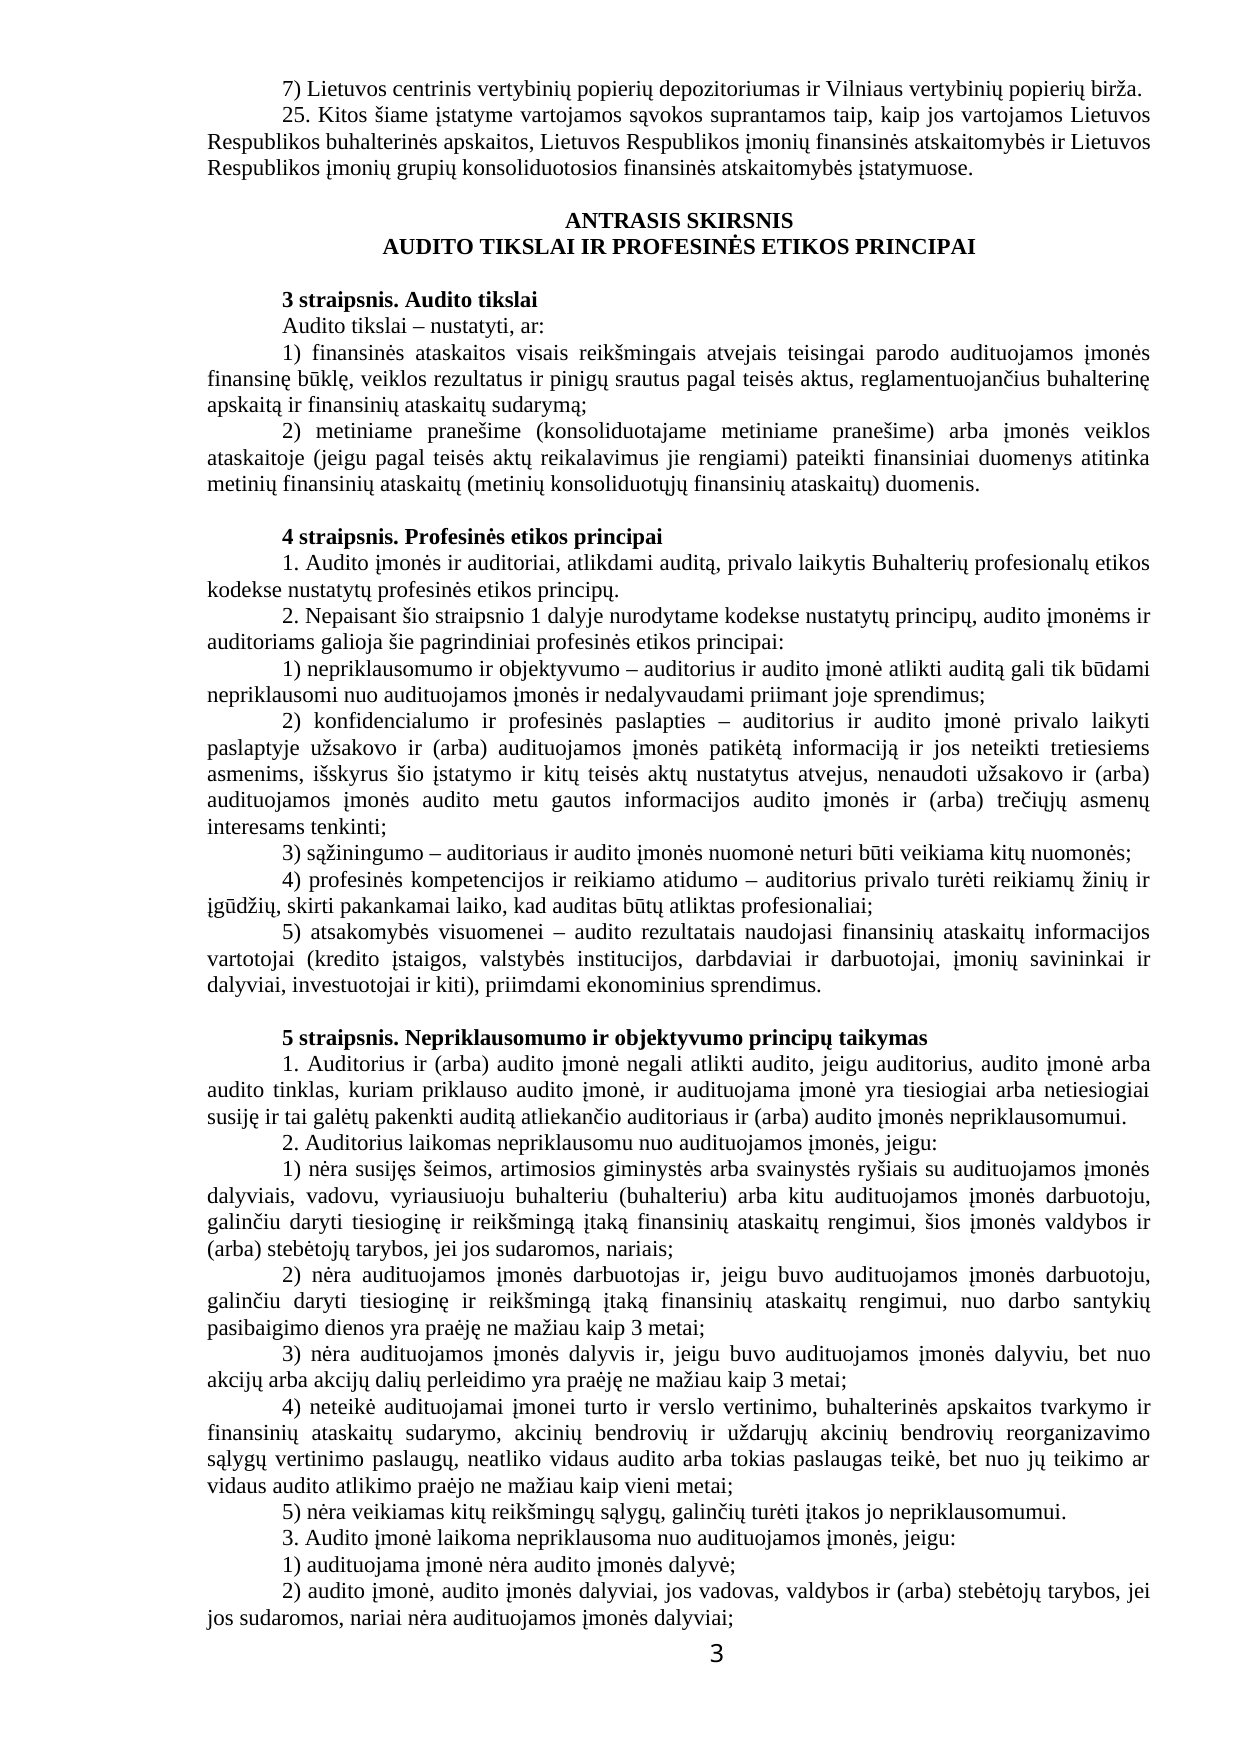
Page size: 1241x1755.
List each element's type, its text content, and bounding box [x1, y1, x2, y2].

text 2. Nepaisant šio straipsnio 1 dalyje nurodytame kodekse nustatytų principų, audito įmonėms ir auditoriams galioja šie pagrindiniai profesinės etikos principai: [207, 602, 1152, 655]
text 3) sąžiningumo – auditoriaus ir audito įmonės nuomonė neturi būti veikiama kitų nuomonės; [207, 839, 1152, 866]
text 4) neteikė audituojamai įmonei turto ir verslo vertinimo, buhalterinės apskaitos tvarkymo ir finansinių ataskaitų sudarymo, akcinių bendrovių ir uždarųjų akcinių bendrovių reorganizavimo sąlygų vertinimo paslaugų, neatliko vidaus audito arba tokias paslaugas teikė, bet nuo jų teikimo ar vidaus audito atlikimo praėjo ne mažiau kaip vieni metai; [207, 1393, 1152, 1498]
text 5) atsakomybės visuomenei – audito rezultatais naudojasi finansinių ataskaitų informacijos vartotojai (kredito įstaigos, valstybės institucijos, darbdaviai ir darbuotojai, įmonių savininkai ir dalyviai, investuotojai ir kiti), priimdami ekonominius sprendimus. [207, 918, 1152, 997]
text 4 straipsnis. Profesinės etikos principai [207, 523, 1152, 549]
text 1. Audito įmonės ir auditoriai, atlikdami auditą, privalo laikytis Buhalterių profesionalų etikos kodekse nustatytų profesinės etikos principų. [207, 549, 1152, 602]
text 2) konfidencialumo ir profesinės paslapties – auditorius ir audito įmonė privalo laikyti paslaptyje užsakovo ir (arba) audituojamos įmonės patikėtą informaciją ir jos neteikti tretiesiems asmenims, išskyrus šio įstatymo ir kitų teisės aktų nustatytus atvejus, nenaudoti užsakovo ir (arba) audituojamos įmonės audito metu gautos informacijos audito įmonės ir (arba) trečiųjų asmenų interesams tenkinti; [207, 707, 1152, 839]
text 1) finansinės ataskaitos visais reikšmingais atvejais teisingai parodo audituojamos įmonės finansinę būklę, veiklos rezultatus ir pinigų srautus pagal teisės aktus, reglamentuojančius buhalterinę apskaitą ir finansinių ataskaitų sudarymą; [207, 338, 1152, 418]
text 2. Auditorius laikomas nepriklausomu nuo audituojamos įmonės, jeigu: [207, 1129, 1152, 1156]
text 1) nepriklausomumo ir objektyvumo – auditorius ir audito įmonė atlikti auditą gali tik būdami nepriklausomi nuo audituojamos įmonės ir nedalyvaudami priimant joje sprendimus; [207, 655, 1152, 707]
text 1. Auditorius ir (arba) audito įmonė negali atlikti audito, jeigu auditorius, audito įmonė arba audito tinklas, kuriam priklauso audito įmonė, ir audituojama įmonė yra tiesiogiai arba netiesiogiai susiję ir tai galėtų pakenkti auditą atliekančio auditoriaus ir (arba) audito įmonės nepriklausomumui. [207, 1050, 1152, 1129]
text 25. Kitos šiame įstatyme vartojamos sąvokos suprantamos taip, kaip jos vartojamos Lietuvos Respublikos buhalterinės apskaitos, Lietuvos Respublikos įmonių finansinės atskaitomybės ir Lietuvos Respublikos įmonių grupių konsoliduotosios finansinės atskaitomybės įstatymuose. [207, 101, 1152, 180]
text 3. Audito įmonė laikoma nepriklausoma nuo audituojamos įmonės, jeigu: [207, 1524, 1152, 1551]
text ANTRASIS SKIRSNIS [207, 207, 1152, 233]
text 5 straipsnis. Nepriklausomumo ir objektyvumo principų taikymas [207, 1024, 1152, 1050]
text 3) nėra audituojamos įmonės dalyvis ir, jeigu buvo audituojamos įmonės dalyviu, bet nuo akcijų arba akcijų dalių perleidimo yra praėję ne mažiau kaip 3 metai; [207, 1340, 1152, 1393]
text Audito tikslai – nustatyti, ar: [207, 312, 1152, 338]
text 2) nėra audituojamos įmonės darbuotojas ir, jeigu buvo audituojamos įmonės darbuotoju, galinčiu daryti tiesioginę ir reikšmingą įtaką finansinių ataskaitų rengimui, nuo darbo santykių pasibaigimo dienos yra praėję ne mažiau kaip 3 metai; [207, 1261, 1152, 1340]
text 2) metiniame pranešime (konsoliduotajame metiniame pranešime) arba įmonės veiklos ataskaitoje (jeigu pagal teisės aktų reikalavimus jie rengiami) pateikti finansiniai duomenys atitinka metinių finansinių ataskaitų (metinių konsoliduotųjų finansinių ataskaitų) duomenis. [207, 418, 1152, 497]
text 3 straipsnis. Audito tikslai [207, 286, 1152, 312]
text 4) profesinės kompetencijos ir reikiamo atidumo – auditorius privalo turėti reikiamų žinių ir įgūdžių, skirti pakankamai laiko, kad auditas būtų atliktas profesionaliai; [207, 866, 1152, 918]
text 5) nėra veikiamas kitų reikšmingų sąlygų, galinčių turėti įtakos jo nepriklausomumui. [207, 1498, 1152, 1524]
text 2) audito įmonė, audito įmonės dalyviai, jos vadovas, valdybos ir (arba) stebėtojų tarybos, jei jos sudaromos, nariai nėra audituojamos įmonės dalyviai; [207, 1577, 1152, 1630]
text 7) Lietuvos centrinis vertybinių popierių depozitoriumas ir Vilniaus vertybinių popierių birža. [207, 75, 1152, 101]
text 1) audituojama įmonė nėra audito įmonės dalyvė; [207, 1551, 1152, 1577]
subtitle AUDITO TIKSLAI IR PROFESINĖS ETIKOS PRINCIPAI [207, 233, 1152, 259]
text 1) nėra susijęs šeimos, artimosios giminystės arba svainystės ryšiais su audituojamos įmonės dalyviais, vadovu, vyriausiuoju buhalteriu (buhalteriu) arba kitu audituojamos įmonės darbuotoju, galinčiu daryti tiesioginę ir reikšmingą įtaką finansinių ataskaitų rengimui, šios įmonės valdybos ir (arba) stebėtojų tarybos, jei jos sudaromos, nariais; [207, 1156, 1152, 1261]
